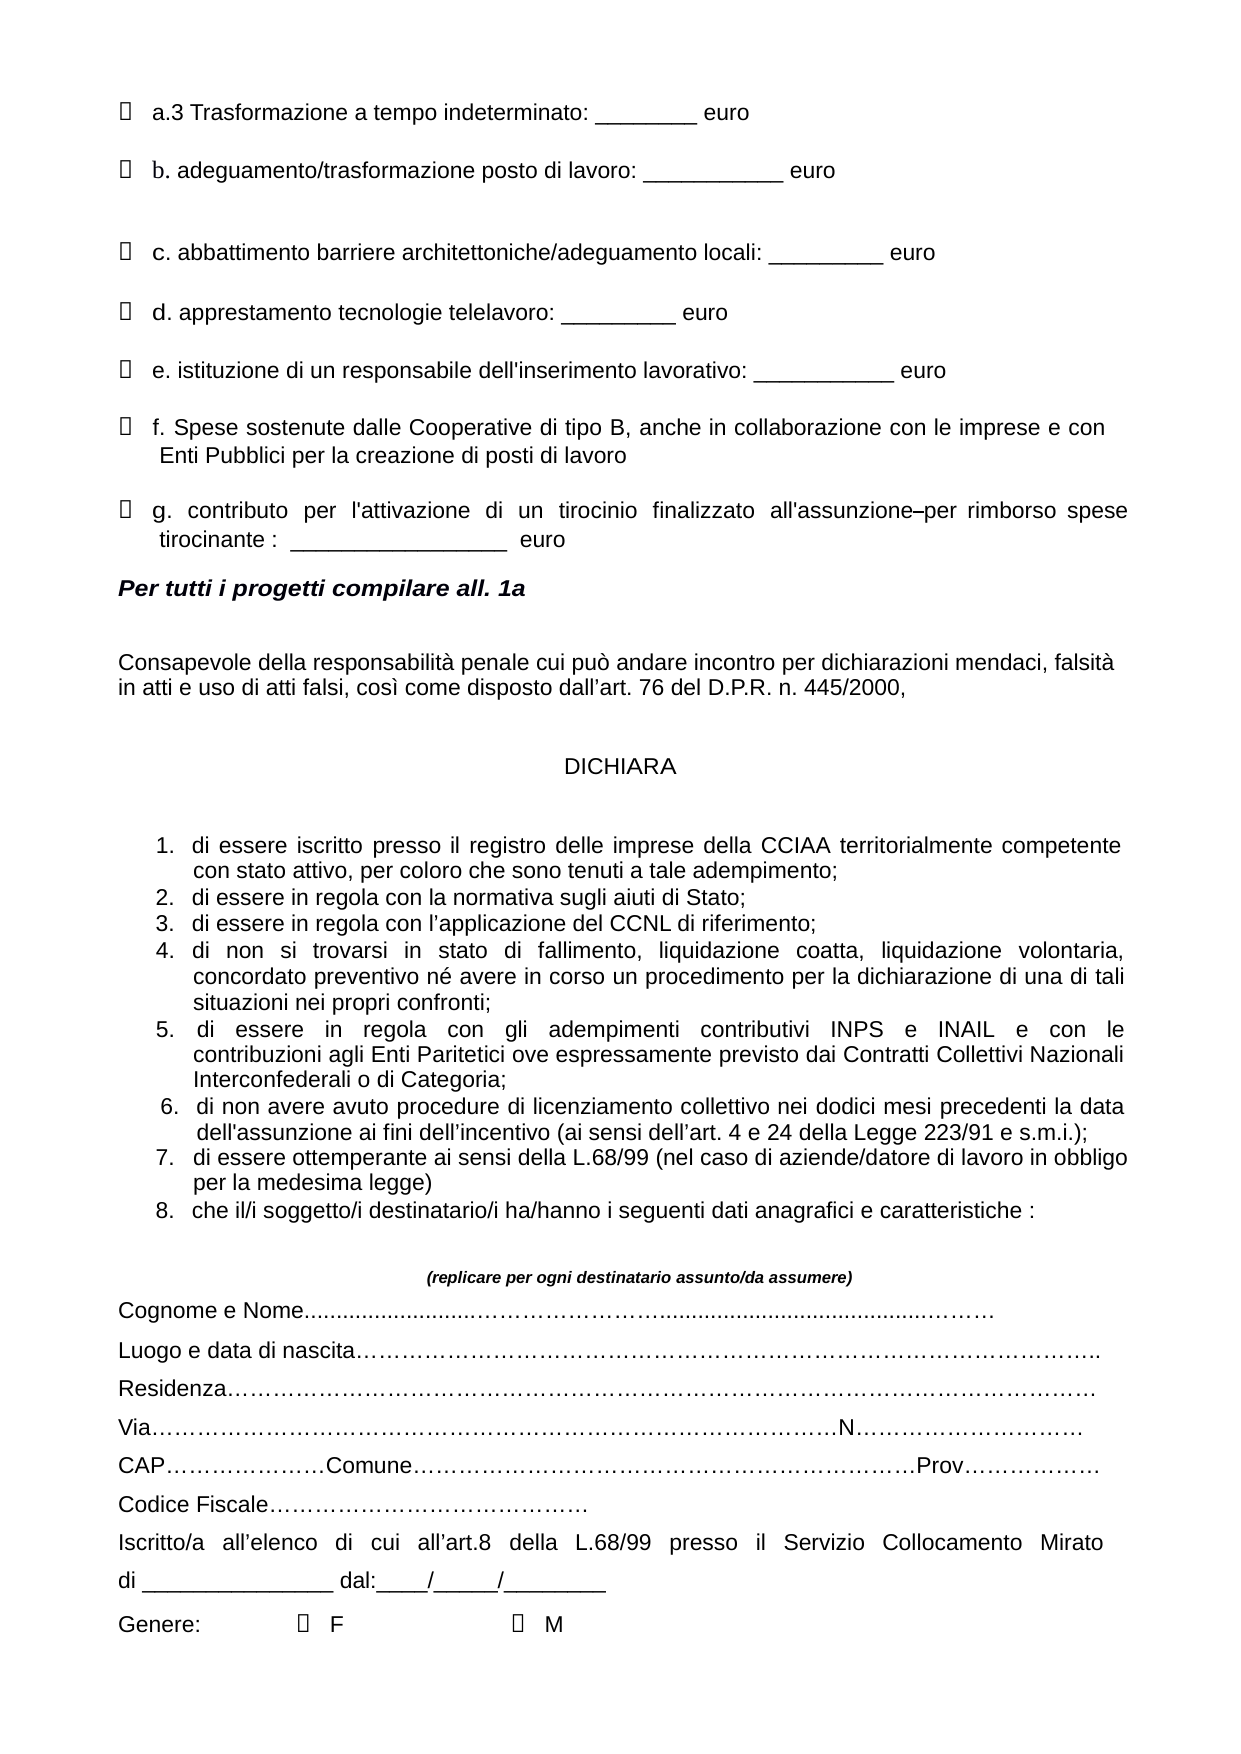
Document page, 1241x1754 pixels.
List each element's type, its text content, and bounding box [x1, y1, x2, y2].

text 7. di essere ottemperante ai sensi della L.68/99 (nel caso di aziende/datore di lavoro in obbligo per la medesima legge) [155, 1145, 1129, 1195]
text b. adeguamento/trasformazione posto di lavoro: ___________ euro [118, 152, 1152, 186]
text Consapevole della responsabilità penale cui può andare incontro per dichiarazioni mendaci, falsità in atti e uso di atti falsi, così come disposto dall’art. 76 del D.P.R. n. 445/2000, [118, 649, 1121, 701]
text Genere: F M [118, 1606, 1154, 1640]
text c. abbattimento barriere architettoniche/adeguamento locali: _________ euro [118, 234, 1152, 268]
text a.3 Trasformazione a tempo indeterminato: ________ euro [118, 94, 770, 128]
text g. contributo per l'attivazione di un tirocinio finalizzato all'assunzione per rimborso spese tirocinante : _________________ euro [118, 492, 1128, 552]
text (replicare per ogni destinatario assunto/da assumere) [427, 1268, 1154, 1287]
text e. istituzione di un responsabile dell'inserimento lavorativo: ___________ euro [118, 351, 1122, 386]
text d. apprestamento tecnologie telelavoro: _________ euro [118, 293, 742, 327]
text 1. di essere iscritto presso il registro delle imprese della CCIAA territorialmente competente con stato attivo, per coloro che sono tenuti a tale adempimento; [156, 832, 1129, 884]
text 2. di essere in regola con la normativa sugli aiuti di Stato; [155, 884, 1154, 910]
text 6. di non avere avuto procedure di licenziamento collettivo nei dodici mesi precedenti la data dell'assunzione ai fini dell’incentivo (ai sensi dell’art. 4 e 24 della Legge 223/91 e s.m.i.); [155, 1093, 1129, 1145]
text Iscritto/a all’elenco di cui all’art.8 della L.68/99 presso il Servizio Collocamento Mirato di _______________ dal:____/_____/________ [118, 1529, 1137, 1594]
text 8. che il/i soggetto/i destinatario/i ha/hanno i seguenti dati anagrafici e caratteristiche : [155, 1197, 1154, 1223]
text 3. di essere in regola con l’applicazione del CCNL di riferimento; [155, 910, 1154, 937]
text f. Spese sostenute dalle Cooperative di tipo B, anche in collaborazione con le imprese e con Enti Pubblici per la creazione di posti di lavoro [118, 408, 1128, 469]
text Per tutti i progetti compilare all. 1a [118, 576, 1152, 601]
text Luogo e data di nascita…………………………………………………………………………………….. Residenza…………………………………………………………………………………………………… Via………………………………………………………………………………N………………………… CAP…………………Comune…………………………………………………………Prov……………… Codice Fiscale…………………………………… [118, 1337, 1108, 1517]
text DICHIARA [564, 753, 1154, 779]
text Cognome e Nome...........................……………………..........................................……… [118, 1297, 1154, 1324]
text 5. di essere in regola con gli adempimenti contributivi INPS e INAIL e con le contribuzioni agli Enti Paritetici ove espressamente previsto dai Contratti Collettivi Nazionali Interconfederali o di Categoria; [156, 1016, 1124, 1093]
text 4. di non si trovarsi in stato di fallimento, liquidazione coatta, liquidazione volontaria, concordato preventivo né avere in corso un procedimento per la dichiarazione di una di tali situazioni nei propri confronti; [156, 937, 1124, 1016]
